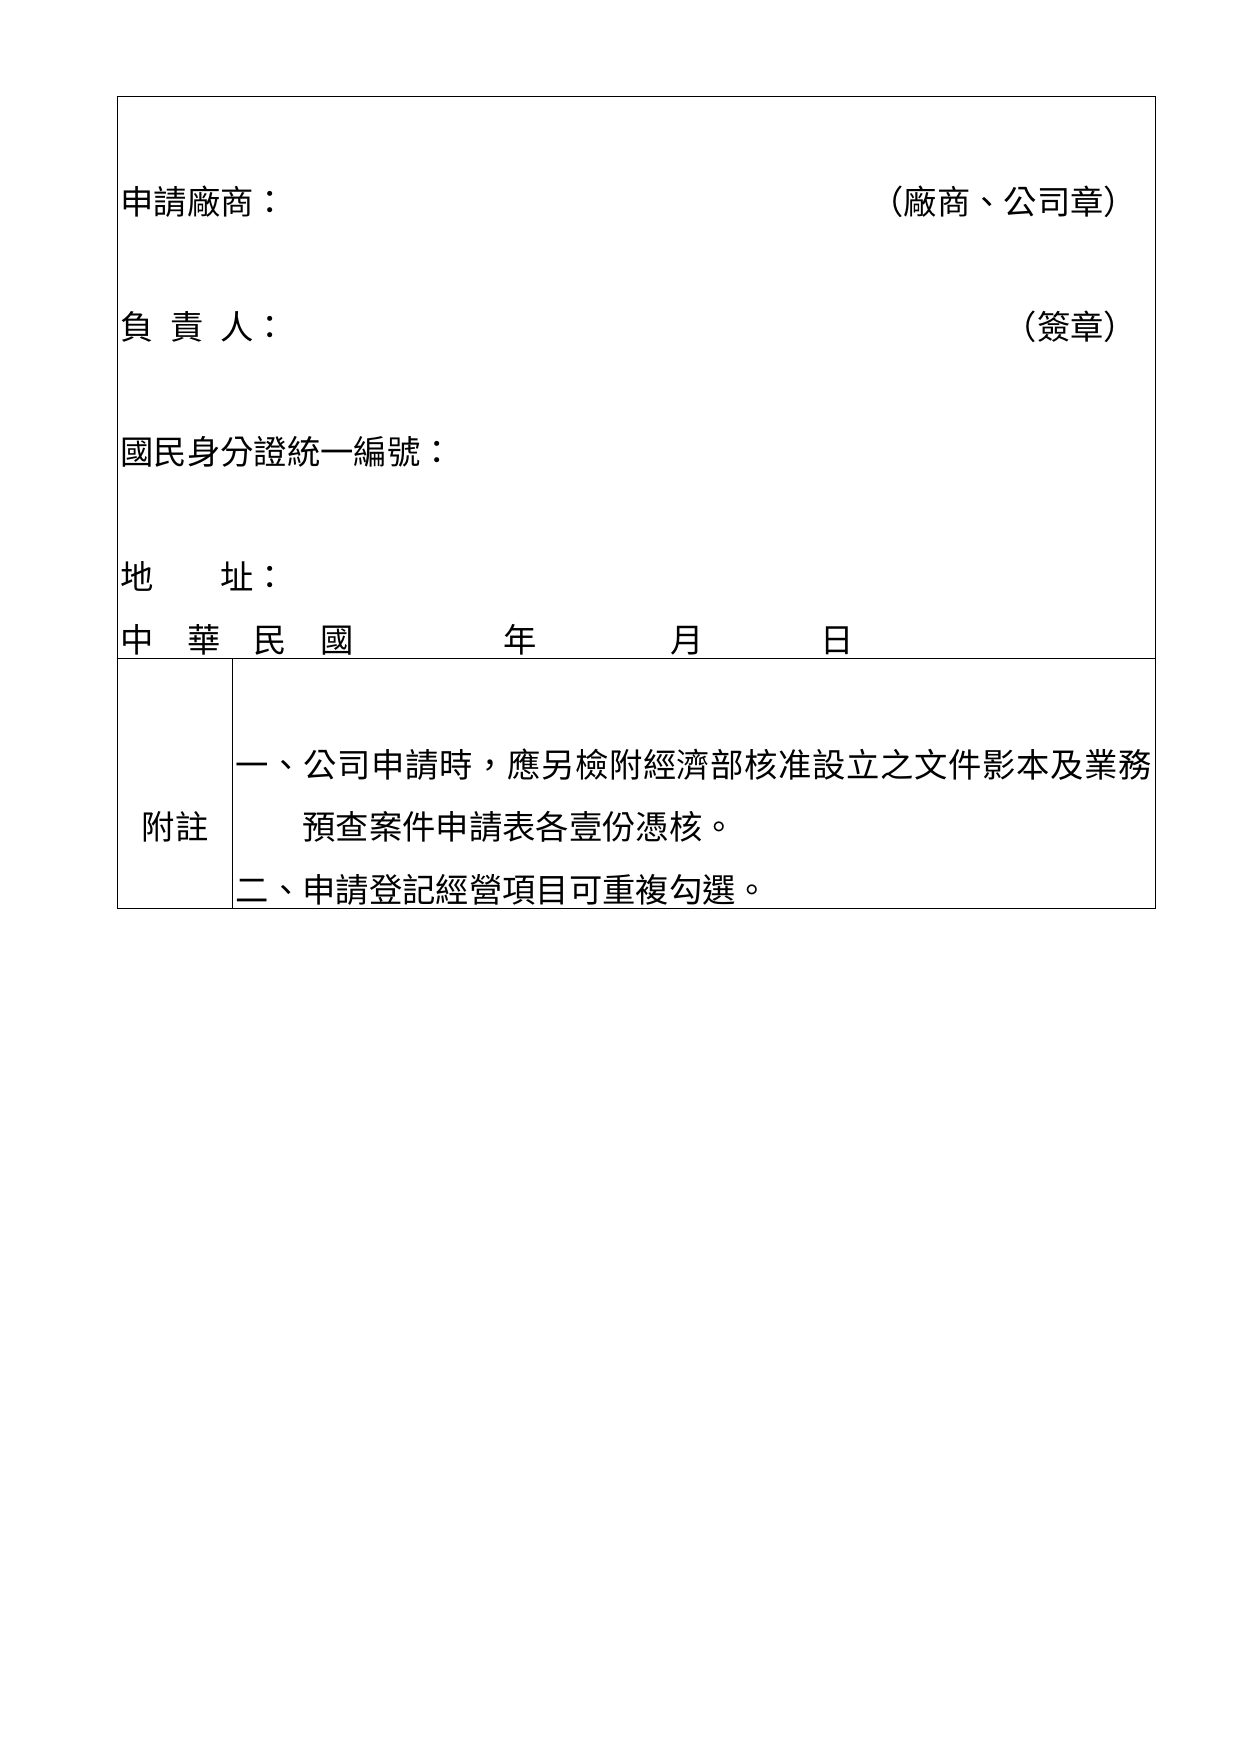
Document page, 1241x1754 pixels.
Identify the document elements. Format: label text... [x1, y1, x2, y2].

table_cell 申請廠商： （廠商、公司章） 負 責 人： （簽章） 國民身分證統一編號： 地 址： 中 華 民 國 年 月 日 [118, 97, 1155, 658]
table_cell 一、公司申請時，應另檢附經濟部核准設立之文件影本及業務預查案件申請表各壹份憑核。 二、申請登記經營項目可重複勾選。 [233, 659, 1155, 908]
table_cell 附註 [118, 659, 232, 908]
